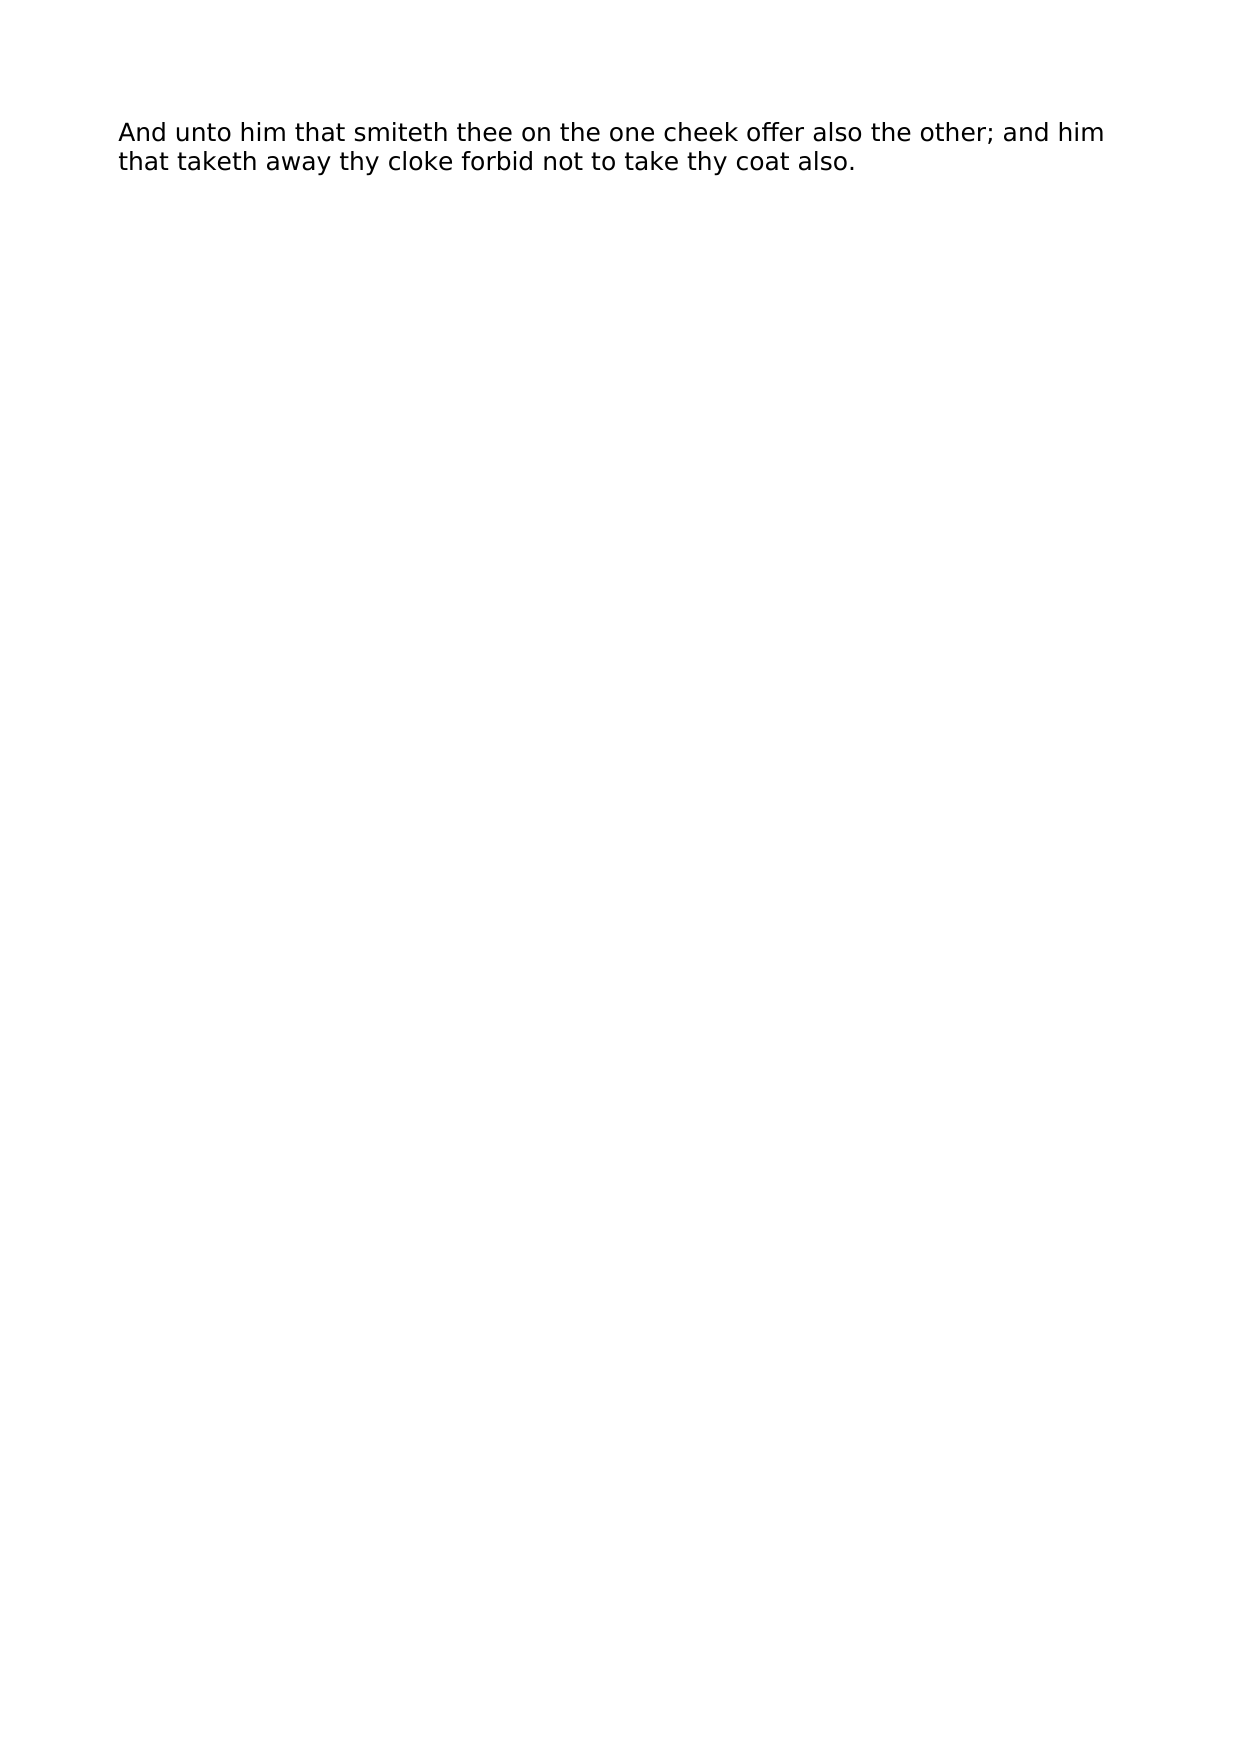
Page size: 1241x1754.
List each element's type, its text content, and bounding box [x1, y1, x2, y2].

text And unto him that smiteth thee on the one cheek offer also the other; and him that taketh away thy cloke forbid not to take thy coat also. [118, 118, 1122, 176]
